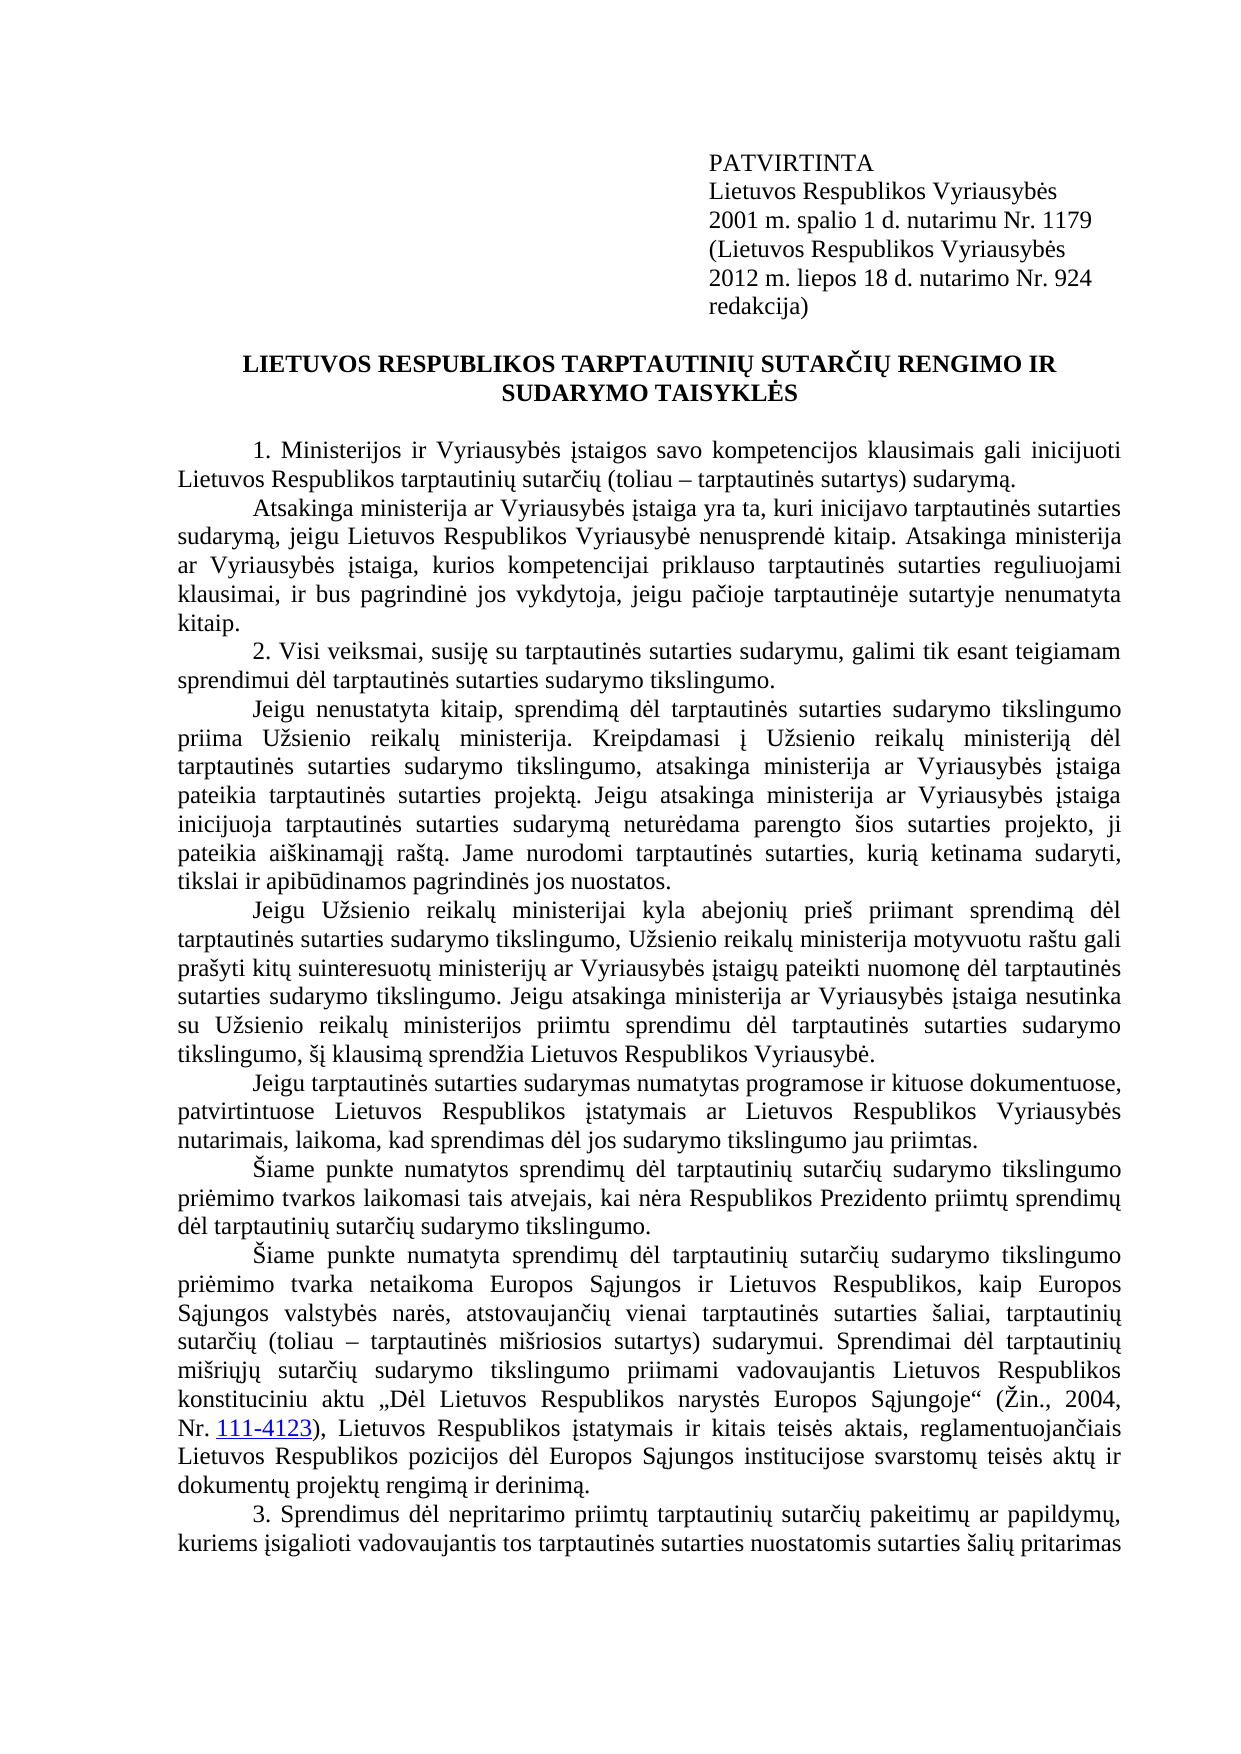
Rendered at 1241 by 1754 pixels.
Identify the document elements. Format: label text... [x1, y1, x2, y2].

text PATVIRTINTA [709, 148, 1122, 176]
text (Lietuvos Respublikos Vyriausybės [709, 234, 1122, 263]
text LIETUVOS RESPUBLIKOS TARPTAUTINIŲ SUTARČIŲ RENGIMO IR SUDARYMO TAISYKLĖS [177, 349, 1122, 406]
text Šiame punkte numatytos sprendimų dėl tarptautinių sutarčių sudarymo tikslingumo priėmimo tvarkos laikomasi tais atvejais, kai nėra Respublikos Prezidento priimtų sprendimų dėl tarptautinių sutarčių sudarymo tikslingumo. [177, 1154, 1122, 1240]
text Jeigu Užsienio reikalų ministerijai kyla abejonių prieš priimant sprendimą dėl tarptautinės sutarties sudarymo tikslingumo, Užsienio reikalų ministerija motyvuotu raštu gali prašyti kitų suinteresuotų ministerijų ar Vyriausybės įstaigų pateikti nuomonę dėl tarptautinės sutarties sudarymo tikslingumo. Jeigu atsakinga ministerija ar Vyriausybės įstaiga nesutinka su Užsienio reikalų ministerijos priimtu sprendimu dėl tarptautinės sutarties sudarymo tikslingumo, šį klausimą sprendžia Lietuvos Respublikos Vyriausybė. [177, 895, 1122, 1068]
text 2. Visi veiksmai, susiję su tarptautinės sutarties sudarymu, galimi tik esant teigiamam sprendimui dėl tarptautinės sutarties sudarymo tikslingumo. [177, 636, 1122, 694]
text redakcija) [709, 291, 1122, 320]
text Atsakinga ministerija ar Vyriausybės įstaiga yra ta, kuri inicijavo tarptautinės sutarties sudarymą, jeigu Lietuvos Respublikos Vyriausybė nenusprendė kitaip. Atsakinga ministerija ar Vyriausybės įstaiga, kurios kompetencijai priklauso tarptautinės sutarties reguliuojami klausimai, ir bus pagrindinė jos vykdytoja, jeigu pačioje tarptautinėje sutartyje nenumatyta kitaip. [177, 493, 1122, 636]
text 2001 m. spalio 1 d. nutarimu Nr. 1179 [709, 205, 1122, 234]
text 2012 m. liepos 18 d. nutarimo Nr. 924 [709, 263, 1122, 291]
text 1. Ministerijos ir Vyriausybės įstaigos savo kompetencijos klausimais gali inicijuoti Lietuvos Respublikos tarptautinių sutarčių (toliau – tarptautinės sutartys) sudarymą. [177, 435, 1122, 493]
text Lietuvos Respublikos Vyriausybės [709, 176, 1122, 205]
text Jeigu tarptautinės sutarties sudarymas numatytas programose ir kituose dokumentuose, patvirtintuose Lietuvos Respublikos įstatymais ar Lietuvos Respublikos Vyriausybės nutarimais, laikoma, kad sprendimas dėl jos sudarymo tikslingumo jau priimtas. [177, 1068, 1122, 1154]
text Šiame punkte numatyta sprendimų dėl tarptautinių sutarčių sudarymo tikslingumo priėmimo tvarka netaikoma Europos Sąjungos ir Lietuvos Respublikos, kaip Europos Sąjungos valstybės narės, atstovaujančių vienai tarptautinės sutarties šaliai, tarptautinių sutarčių (toliau – tarptautinės mišriosios sutartys) sudarymui. Sprendimai dėl tarptautinių mišriųjų sutarčių sudarymo tikslingumo priimami vadovaujantis Lietuvos Respublikos konstituciniu aktu „Dėl Lietuvos Respublikos narystės Europos Sąjungoje“ (Žin., 2004, Nr. 111-4123), Lietuvos Respublikos įstatymais ir kitais teisės aktais, reglamentuojančiais Lietuvos Respublikos pozicijos dėl Europos Sąjungos institucijose svarstomų teisės aktų ir dokumentų projektų rengimą ir derinimą. [177, 1240, 1122, 1499]
text Jeigu nenustatyta kitaip, sprendimą dėl tarptautinės sutarties sudarymo tikslingumo priima Užsienio reikalų ministerija. Kreipdamasi į Užsienio reikalų ministeriją dėl tarptautinės sutarties sudarymo tikslingumo, atsakinga ministerija ar Vyriausybės įstaiga pateikia tarptautinės sutarties projektą. Jeigu atsakinga ministerija ar Vyriausybės įstaiga inicijuoja tarptautinės sutarties sudarymą neturėdama parengto šios sutarties projekto, ji pateikia aiškinamąjį raštą. Jame nurodomi tarptautinės sutarties, kurią ketinama sudaryti, tikslai ir apibūdinamos pagrindinės jos nuostatos. [177, 694, 1122, 895]
text 3. Sprendimus dėl nepritarimo priimtų tarptautinių sutarčių pakeitimų ar papildymų, kuriems įsigalioti vadovaujantis tos tarptautinės sutarties nuostatomis sutarties šalių pritarimas [177, 1499, 1122, 1556]
